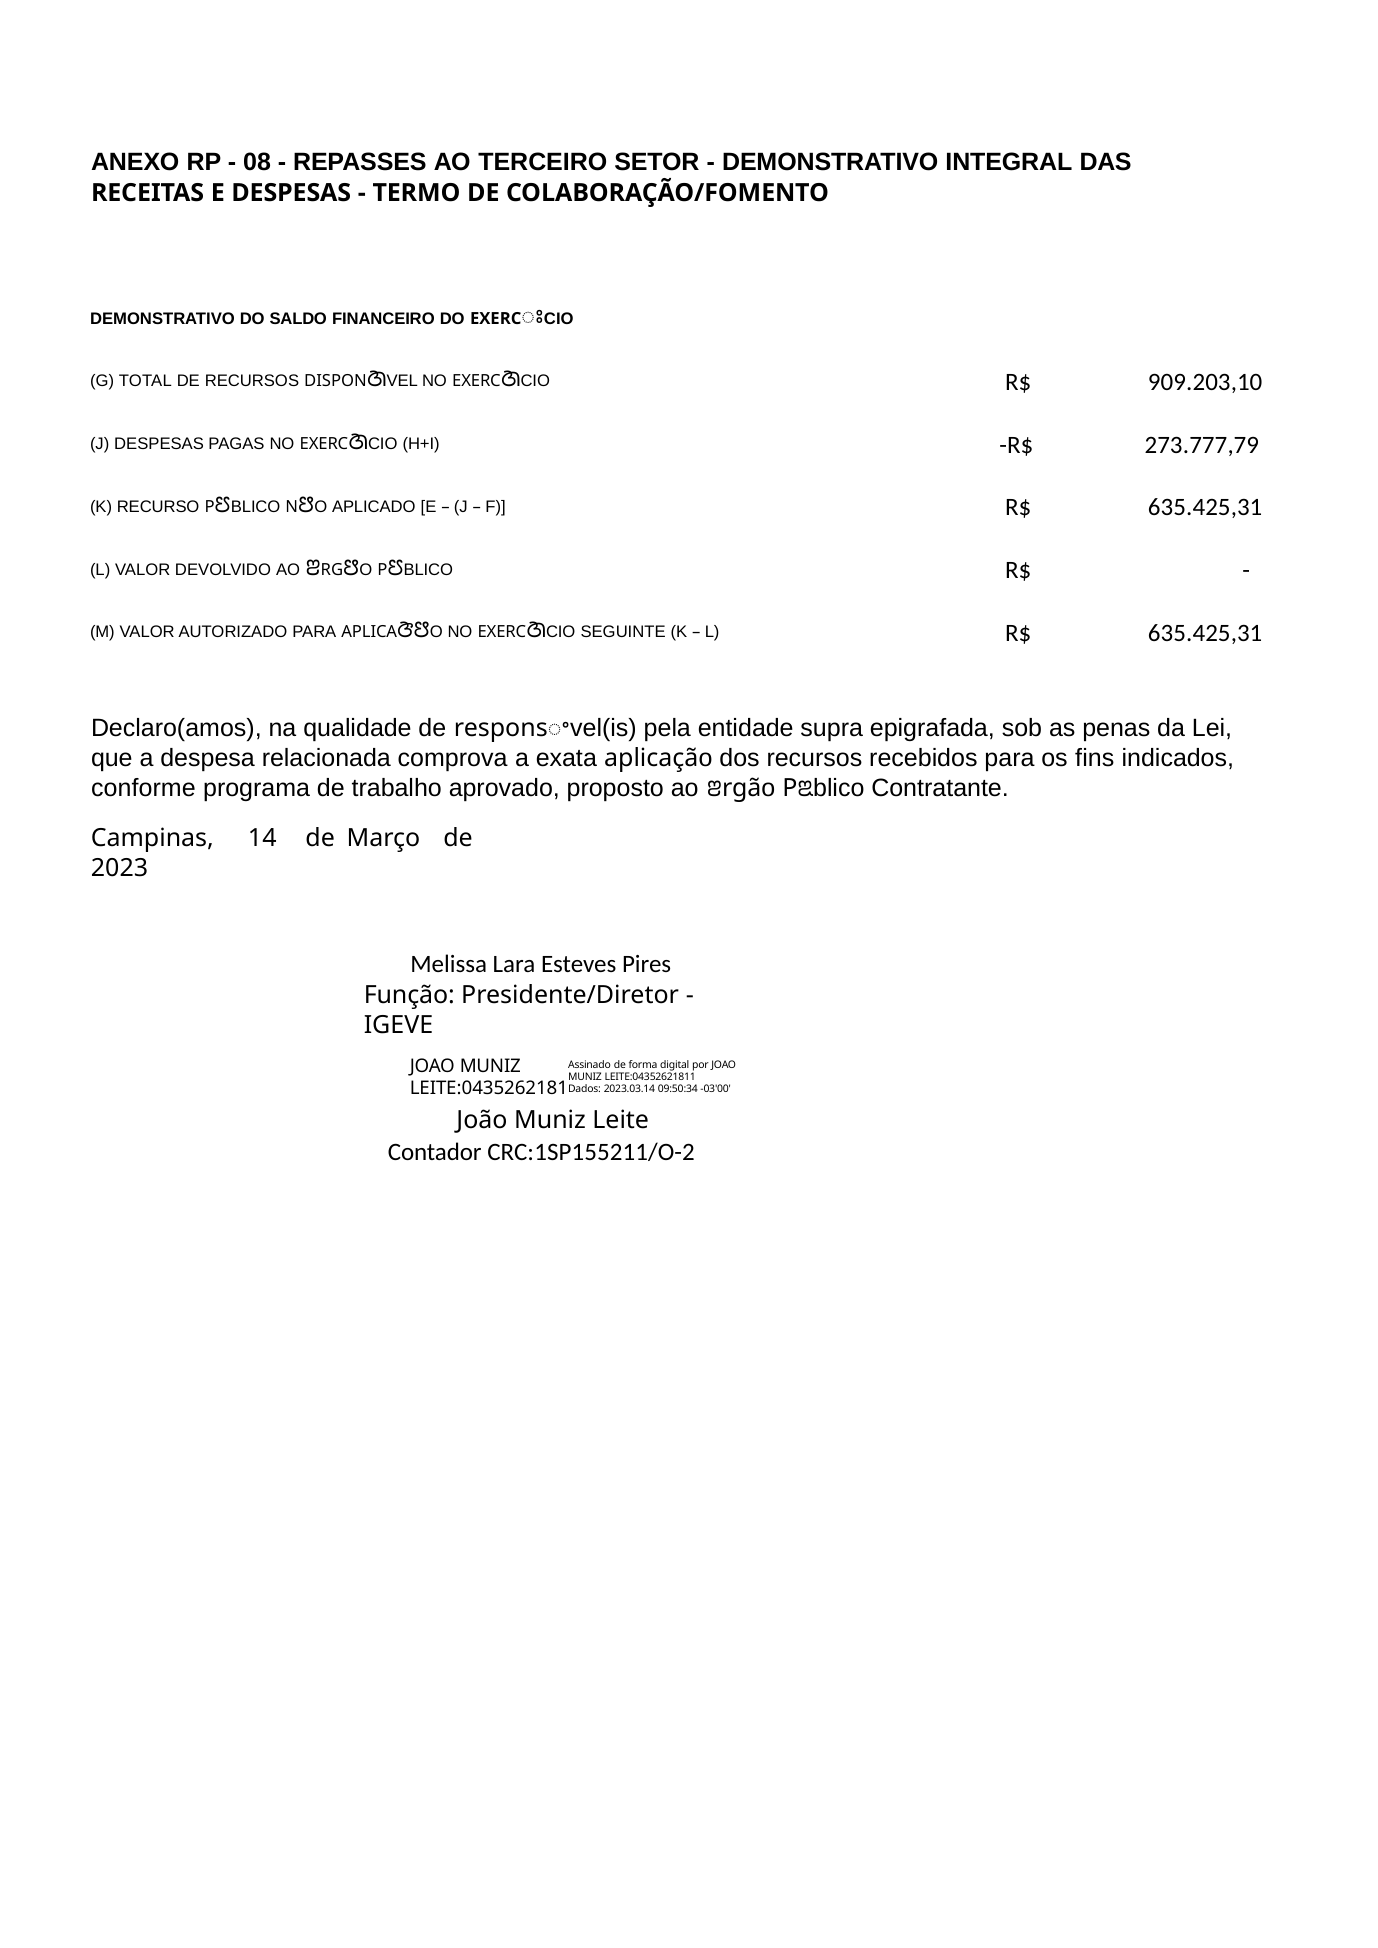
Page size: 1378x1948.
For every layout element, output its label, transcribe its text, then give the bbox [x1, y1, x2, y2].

text - [999, 429, 1007, 459]
text (G) TOTAL DE RECURSOS DISPONꢇVEL NO EXERCꢇCIO [90, 372, 555, 390]
text R$ [1005, 366, 1056, 396]
text 273.777,79 [1144, 429, 1287, 459]
text 635.425,31 [1148, 617, 1287, 647]
text MUNIZ LEITE:04352621811 [568, 1071, 739, 1083]
text R$ [1005, 617, 1056, 648]
text Função: Presidente/Diretor - IGEVE [363, 979, 744, 1040]
text DEMONSTRATIVO DO SALDO FINANCEIRO DO EXERCꢁCIO [90, 309, 587, 328]
text (L) VALOR DEVOLVIDO AO ꢂRGꢅO PꢄBLICO [90, 560, 524, 579]
text Contador CRC:1SP155211/O-2 [388, 1136, 720, 1166]
text - [1242, 554, 1287, 585]
text conforme programa de trabalho aprovado, proposto ao ꢂrgão Pꢃblico Contratante. [91, 774, 1256, 802]
text R$ [1005, 491, 1056, 522]
text JOAO MUNIZ [409, 1054, 583, 1077]
text Campinas, 14 de Março de 2023 [91, 822, 524, 883]
text LEITE:04352621811 [409, 1077, 583, 1099]
text 635.425,31 [1148, 491, 1287, 522]
text (M) VALOR AUTORIZADO PARA APLICAꢆꢅO NO EXERCꢇCIO SEGUINTE (K – L) [90, 623, 735, 642]
text Melissa Lara Esteves Pires [410, 948, 744, 978]
text R$ [1007, 429, 1058, 459]
text Assinado de forma digital por JOAO [568, 1059, 739, 1071]
text Declaro(amos), na qualidade de responsꢀvel(is) pela entidade supra epigrafada, sob as penas da Lei, [91, 714, 1256, 742]
text 909.203,10 [1148, 366, 1287, 396]
text ANEXO RP - 08 - REPASSES AO TERCEIRO SETOR - DEMONSTRATIVO INTEGRAL DAS [91, 148, 1160, 176]
text (J) DESPESAS PAGAS NO EXERCꢇCIO (H+I) [90, 434, 555, 453]
text Dados: 2023.03.14 09:50:34 -03'00' [568, 1083, 739, 1095]
text que a despesa relacionada comprova a exata aplicação dos recursos recebidos para os fins indicados, [91, 744, 1256, 772]
text R$ [1005, 554, 1056, 585]
text RECEITAS E DESPESAS - TERMO DE COLABORAÇÃO/FOMENTO [91, 179, 1160, 207]
text (K) RECURSO PꢄBLICO NꢅO APLICADO [E – (J – F)] [90, 497, 524, 516]
text João Muniz Leite [456, 1104, 720, 1135]
